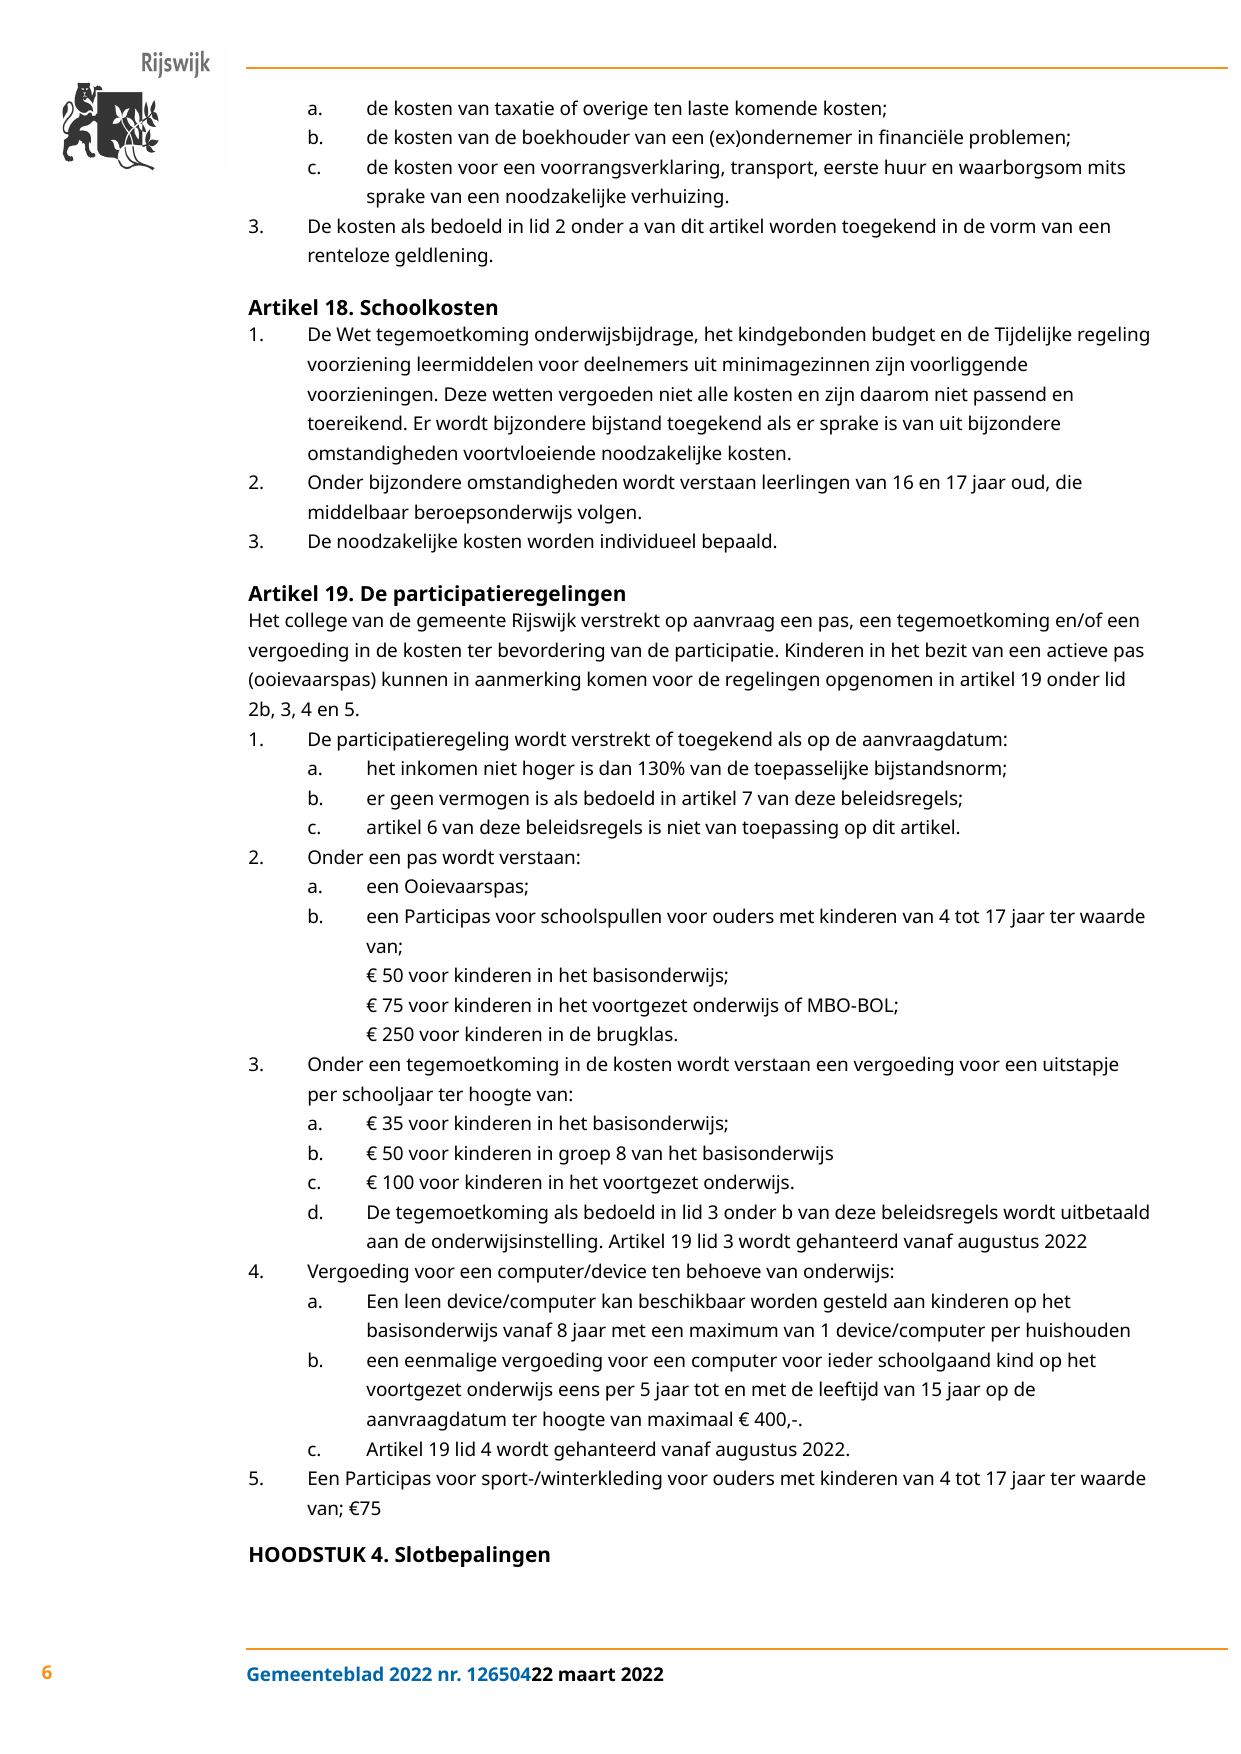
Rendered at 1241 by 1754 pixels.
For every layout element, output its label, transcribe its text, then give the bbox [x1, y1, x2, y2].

list € 35 voor kinderen in het basisonderwijs; [307, 1110, 1152, 1136]
list € 75 voor kinderen in het voortgezet onderwijs of MBO-BOL; [307, 992, 1152, 1018]
text Het college van de gemeente Rijswijk verstrekt op aanvraag een pas, een tegemoetkoming en/of een vergoeding in de kosten ter bevordering van de participatie. Kinderen in het bezit van een actieve pas (ooievaarspas) kunnen in aanmerking komen voor de regelingen opgenomen in artikel 19 onder lid 2b, 3, 4 en 5. [248, 607, 1152, 722]
text Artikel 19. De participatieregelingen [248, 579, 1152, 607]
list de kosten voor een voorrangsverklaring, transport, eerste huur en waarborgsom mits sprake van een noodzakelijke verhuizing. [307, 154, 1152, 209]
list De noodzakelijke kosten worden individueel bepaald. [248, 529, 1152, 554]
list een Ooievaarspas; [307, 874, 1152, 899]
list € 250 voor kinderen in de brugklas. [307, 1022, 1152, 1047]
list Onder een tegemoetkoming in de kosten wordt verstaan een vergoeding voor een uitstapje per schooljaar ter hoogte van: [248, 1051, 1152, 1107]
list Vergoeding voor een computer/device ten behoeve van onderwijs: [248, 1258, 1152, 1284]
list De Wet tegemoetkoming onderwijsbijdrage, het kindgebonden budget en de Tijdelijke regeling voorziening leermiddelen voor deelnemers uit minimagezinnen zijn voorliggende voorzieningen. Deze wetten vergoeden niet alle kosten en zijn daarom niet passend en toereikend. Er wordt bijzondere bijstand toegekend als er sprake is van uit bijzondere omstandigheden voortvloeiende noodzakelijke kosten. [248, 322, 1152, 466]
list De kosten als bedoeld in lid 2 onder a van dit artikel worden toegekend in de vorm van een renteloze geldlening. [248, 213, 1152, 268]
list een eenmalige vergoeding voor een computer voor ieder schoolgaand kind op het voortgezet onderwijs eens per 5 jaar tot en met de leeftijd van 15 jaar op de aanvraagdatum ter hoogte van maximaal € 400,-. [307, 1347, 1152, 1432]
list Een leen device/computer kan beschikbaar worden gesteld aan kinderen op het basisonderwijs vanaf 8 jaar met een maximum van 1 device/computer per huishouden [307, 1288, 1152, 1343]
list een Participas voor schoolspullen voor ouders met kinderen van 4 tot 17 jaar ter waarde van; [307, 903, 1152, 959]
picture [41, 47, 231, 172]
list er geen vermogen is als bedoeld in artikel 7 van deze beleidsregels; [307, 785, 1152, 811]
list Onder bijzondere omstandigheden wordt verstaan leerlingen van 16 en 17 jaar oud, die middelbaar beroepsonderwijs volgen. [248, 469, 1152, 525]
list Artikel 19 lid 4 wordt gehanteerd vanaf augustus 2022. [307, 1436, 1152, 1462]
list de kosten van de boekhouder van een (ex)ondernemer in financiële problemen; [307, 124, 1152, 150]
list het inkomen niet hoger is dan 130% van de toepasselijke bijstandsnorm; [307, 755, 1152, 781]
list € 100 voor kinderen in het voortgezet onderwijs. [307, 1169, 1152, 1195]
list € 50 voor kinderen in groep 8 van het basisonderwijs [307, 1140, 1152, 1166]
list Onder een pas wordt verstaan: [248, 844, 1152, 870]
list De tegemoetkoming als bedoeld in lid 3 onder b van deze beleidsregels wordt uitbetaald aan de onderwijsinstelling. Artikel 19 lid 3 wordt gehanteerd vanaf augustus 2022 [307, 1199, 1152, 1254]
list Een Participas voor sport-/winterkleding voor ouders met kinderen van 4 tot 17 jaar ter waarde van; €75 [248, 1465, 1152, 1521]
list De participatieregeling wordt verstrekt of toegekend als op de aanvraagdatum: [248, 726, 1152, 752]
text Artikel 18. Schoolkosten [248, 293, 1152, 322]
text HOODSTUK 4. Slotbepalingen [248, 1541, 1152, 1569]
list € 50 voor kinderen in het basisonderwijs; [307, 962, 1152, 988]
list de kosten van taxatie of overige ten laste komende kosten; [307, 95, 1152, 121]
list artikel 6 van deze beleidsregels is niet van toepassing op dit artikel. [307, 814, 1152, 840]
